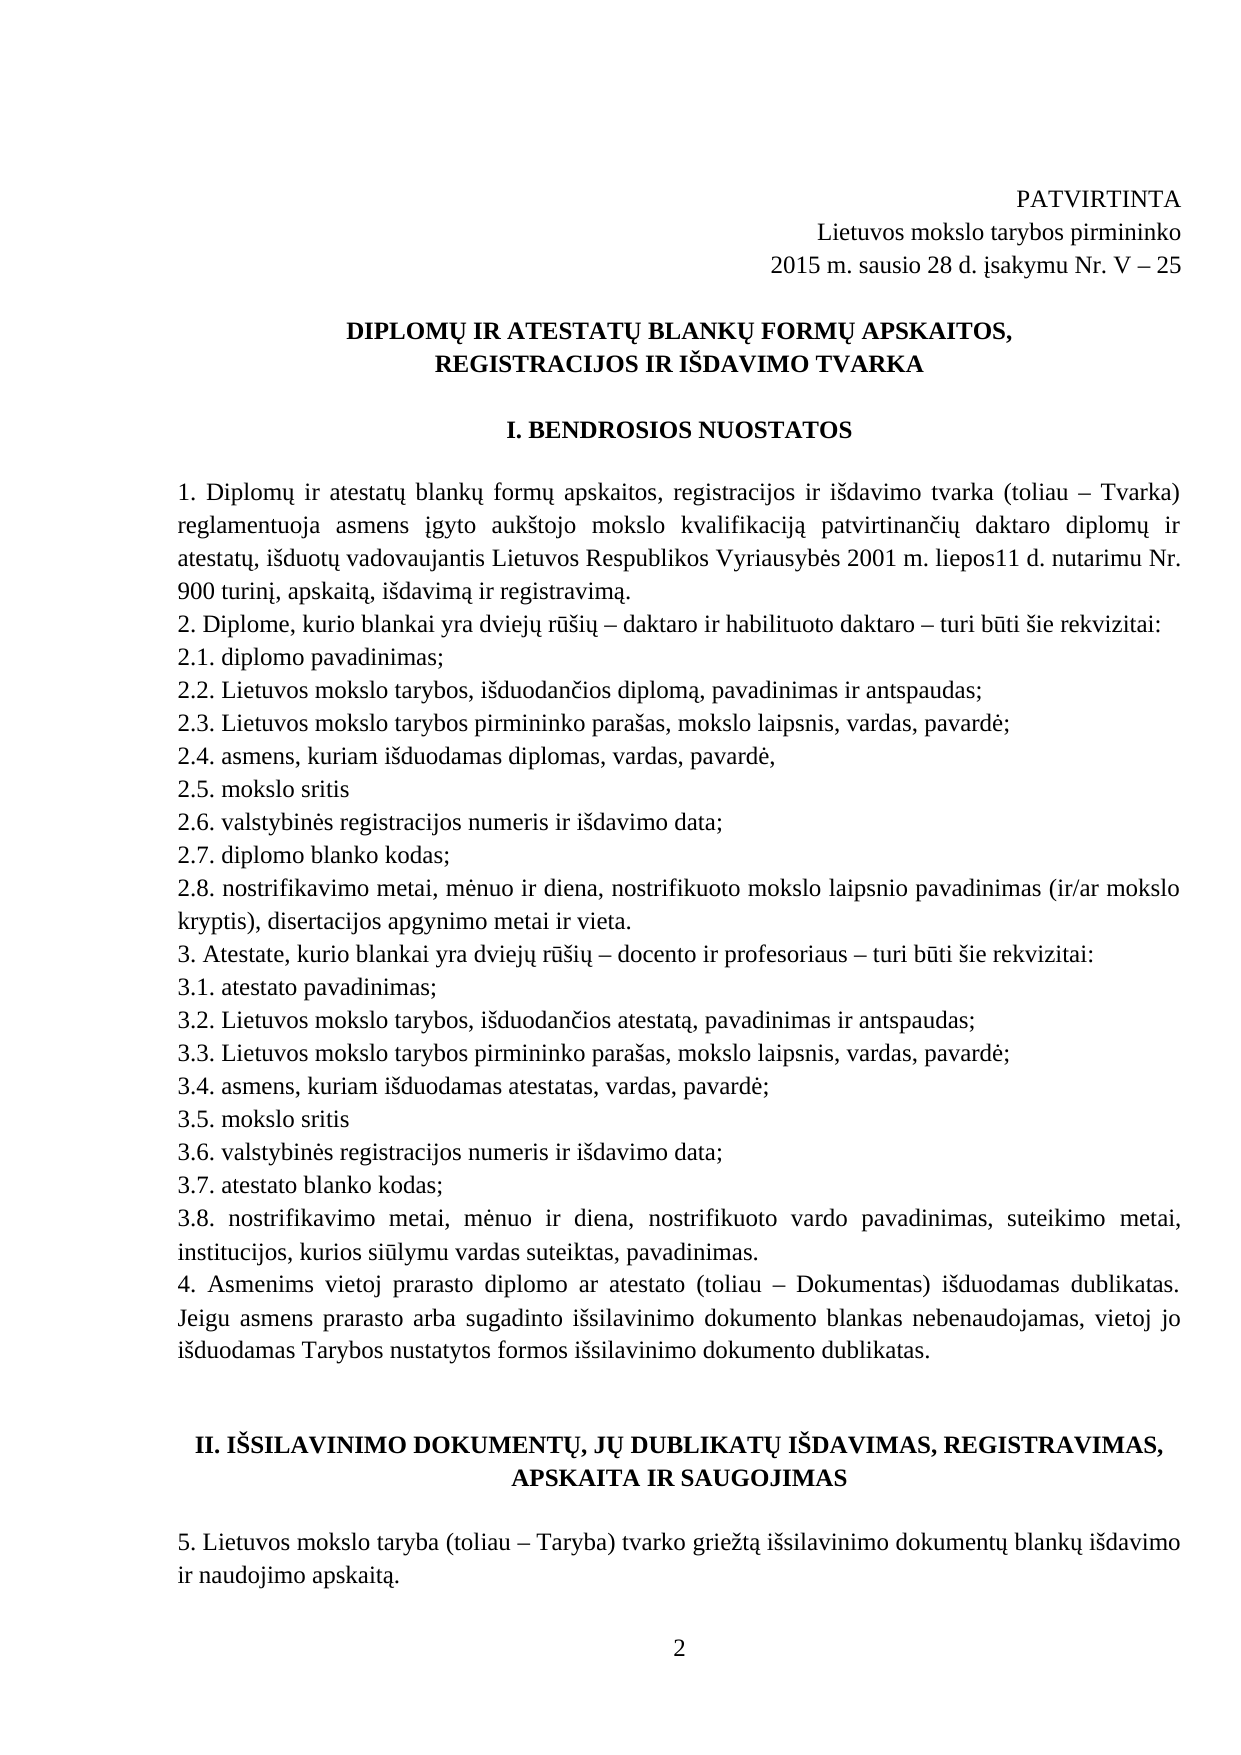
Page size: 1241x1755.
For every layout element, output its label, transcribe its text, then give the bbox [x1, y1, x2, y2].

text 2.3. Lietuvos mokslo tarybos pirmininko parašas, mokslo laipsnis, vardas, pavardė; [177, 708, 1181, 737]
text 3. Atestate, kurio blankai yra dviejų rūšių – docento ir profesoriaus – turi būti šie rekvizitai: [177, 939, 1181, 968]
text 3.5. mokslo sritis [177, 1104, 1181, 1133]
text DIPLOMŲ IR ATESTATŲ BLANKŲ FORMŲ APSKAITOS, [177, 316, 1181, 345]
text 3.3. Lietuvos mokslo tarybos pirmininko parašas, mokslo laipsnis, vardas, pavardė; [177, 1038, 1181, 1067]
text 4. Asmenims vietoj prarasto diplomo ar atestato (toliau – Dokumentas) išduodamas dublikatas. Jeigu asmens prarasto arba sugadinto išsilavinimo dokumento blankas nebenaudojamas, vietoj jo išduodamas Tarybos nustatytos formos išsilavinimo dokumento dublikatas. [177, 1269, 1181, 1364]
text I. BENDROSIOS NUOSTATOS [177, 415, 1181, 444]
text 3.7. atestato blanko kodas; [177, 1171, 1181, 1199]
text 5. Lietuvos mokslo taryba (toliau – Taryba) tvarko griežtą išsilavinimo dokumentų blankų išdavimo ir naudojimo apskaitą. [177, 1527, 1181, 1588]
text 2. Diplome, kurio blankai yra dviejų rūšių – daktaro ir habilituoto daktaro – turi būti šie rekvizitai: [177, 609, 1181, 638]
text 2.1. diplomo pavadinimas; [177, 642, 1181, 671]
text 2.7. diplomo blanko kodas; [177, 840, 1181, 869]
text 2015 m. sausio 28 d. įsakymu Nr. V – 25 [177, 250, 1181, 279]
text II. IŠSILAVINIMO DOKUMENTŲ, JŲ DUBLIKATŲ IŠDAVIMAS, REGISTRAVIMAS, APSKAITA IR SAUGOJIMAS [177, 1430, 1181, 1492]
text 3.2. Lietuvos mokslo tarybos, išduodančios atestatą, pavadinimas ir antspaudas; [177, 1005, 1181, 1034]
text 2.8. nostrifikavimo metai, mėnuo ir diena, nostrifikuoto mokslo laipsnio pavadinimas (ir/ar mokslo kryptis), disertacijos apgynimo metai ir vieta. [177, 873, 1181, 935]
text 3.4. asmens, kuriam išduodamas atestatas, vardas, pavardė; [177, 1071, 1181, 1100]
text 3.8. nostrifikavimo metai, mėnuo ir diena, nostrifikuoto vardo pavadinimas, suteikimo metai, institucijos, kurios siūlymu vardas suteiktas, pavadinimas. [177, 1203, 1181, 1265]
text REGISTRACIJOS IR IŠDAVIMO TVARKA [177, 349, 1181, 378]
text 3.1. atestato pavadinimas; [177, 972, 1181, 1001]
text Patvirtinta [650, 184, 1181, 213]
text 2.4. asmens, kuriam išduodamas diplomas, vardas, pavardė, [177, 741, 1181, 770]
text Lietuvos mokslo tarybos pirmininko [177, 217, 1181, 246]
text 1. Diplomų ir atestatų blankų formų apskaitos, registracijos ir išdavimo tvarka (toliau – Tvarka) reglamentuoja asmens įgyto aukštojo mokslo kvalifikaciją patvirtinančių daktaro diplomų ir atestatų, išduotų vadovaujantis Lietuvos Respublikos Vyriausybės 2001 m. liepos11 d. nutarimu Nr. 900 turinį, apskaitą, išdavimą ir registravimą. [177, 477, 1181, 605]
text 3.6. valstybinės registracijos numeris ir išdavimo data; [177, 1137, 1181, 1166]
text 2.5. mokslo sritis [177, 774, 1181, 803]
text 2.2. Lietuvos mokslo tarybos, išduodančios diplomą, pavadinimas ir antspaudas; [177, 675, 1181, 704]
text 2.6. valstybinės registracijos numeris ir išdavimo data; [177, 807, 1181, 836]
